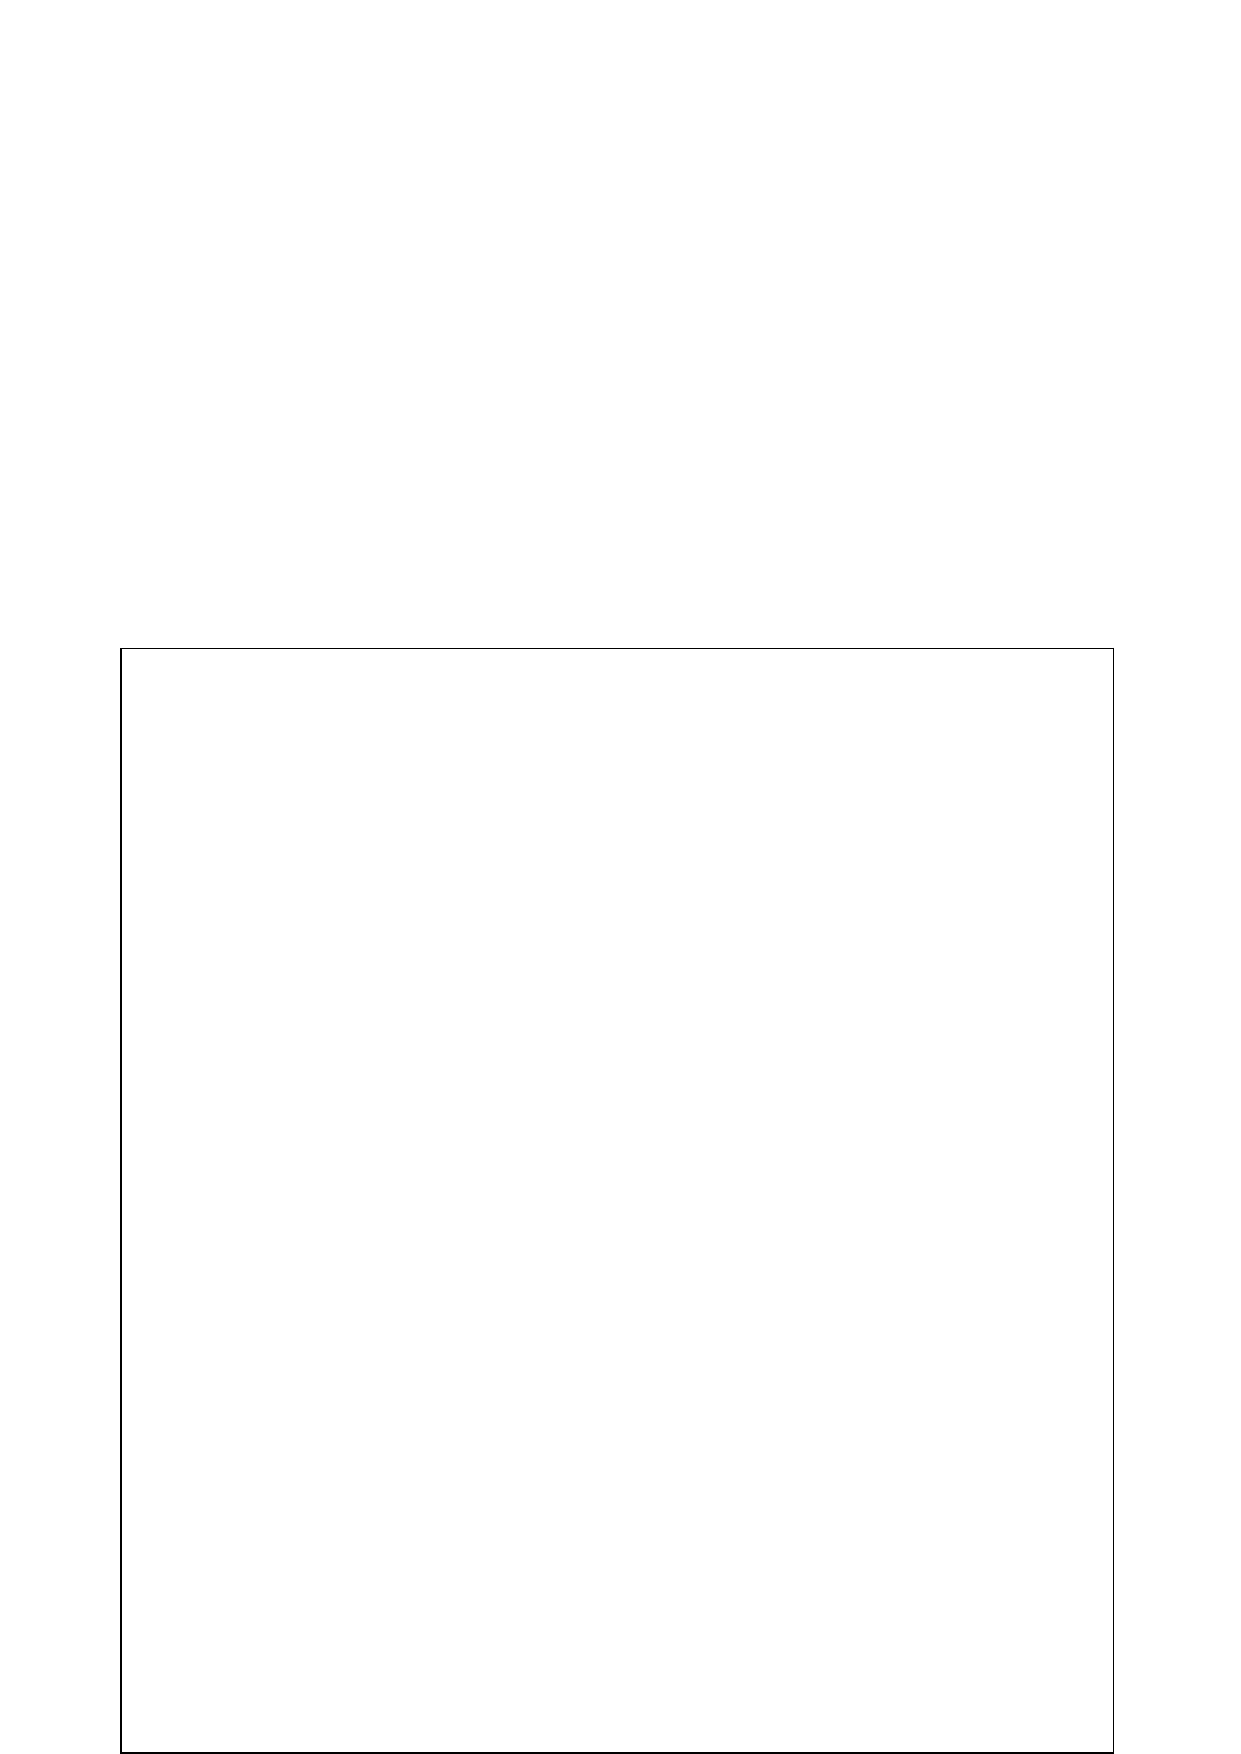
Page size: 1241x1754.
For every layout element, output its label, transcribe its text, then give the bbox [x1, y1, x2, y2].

text 作品尺寸︰ [1114, 917, 1122, 980]
text 作品名稱︰ [1114, 855, 1122, 917]
